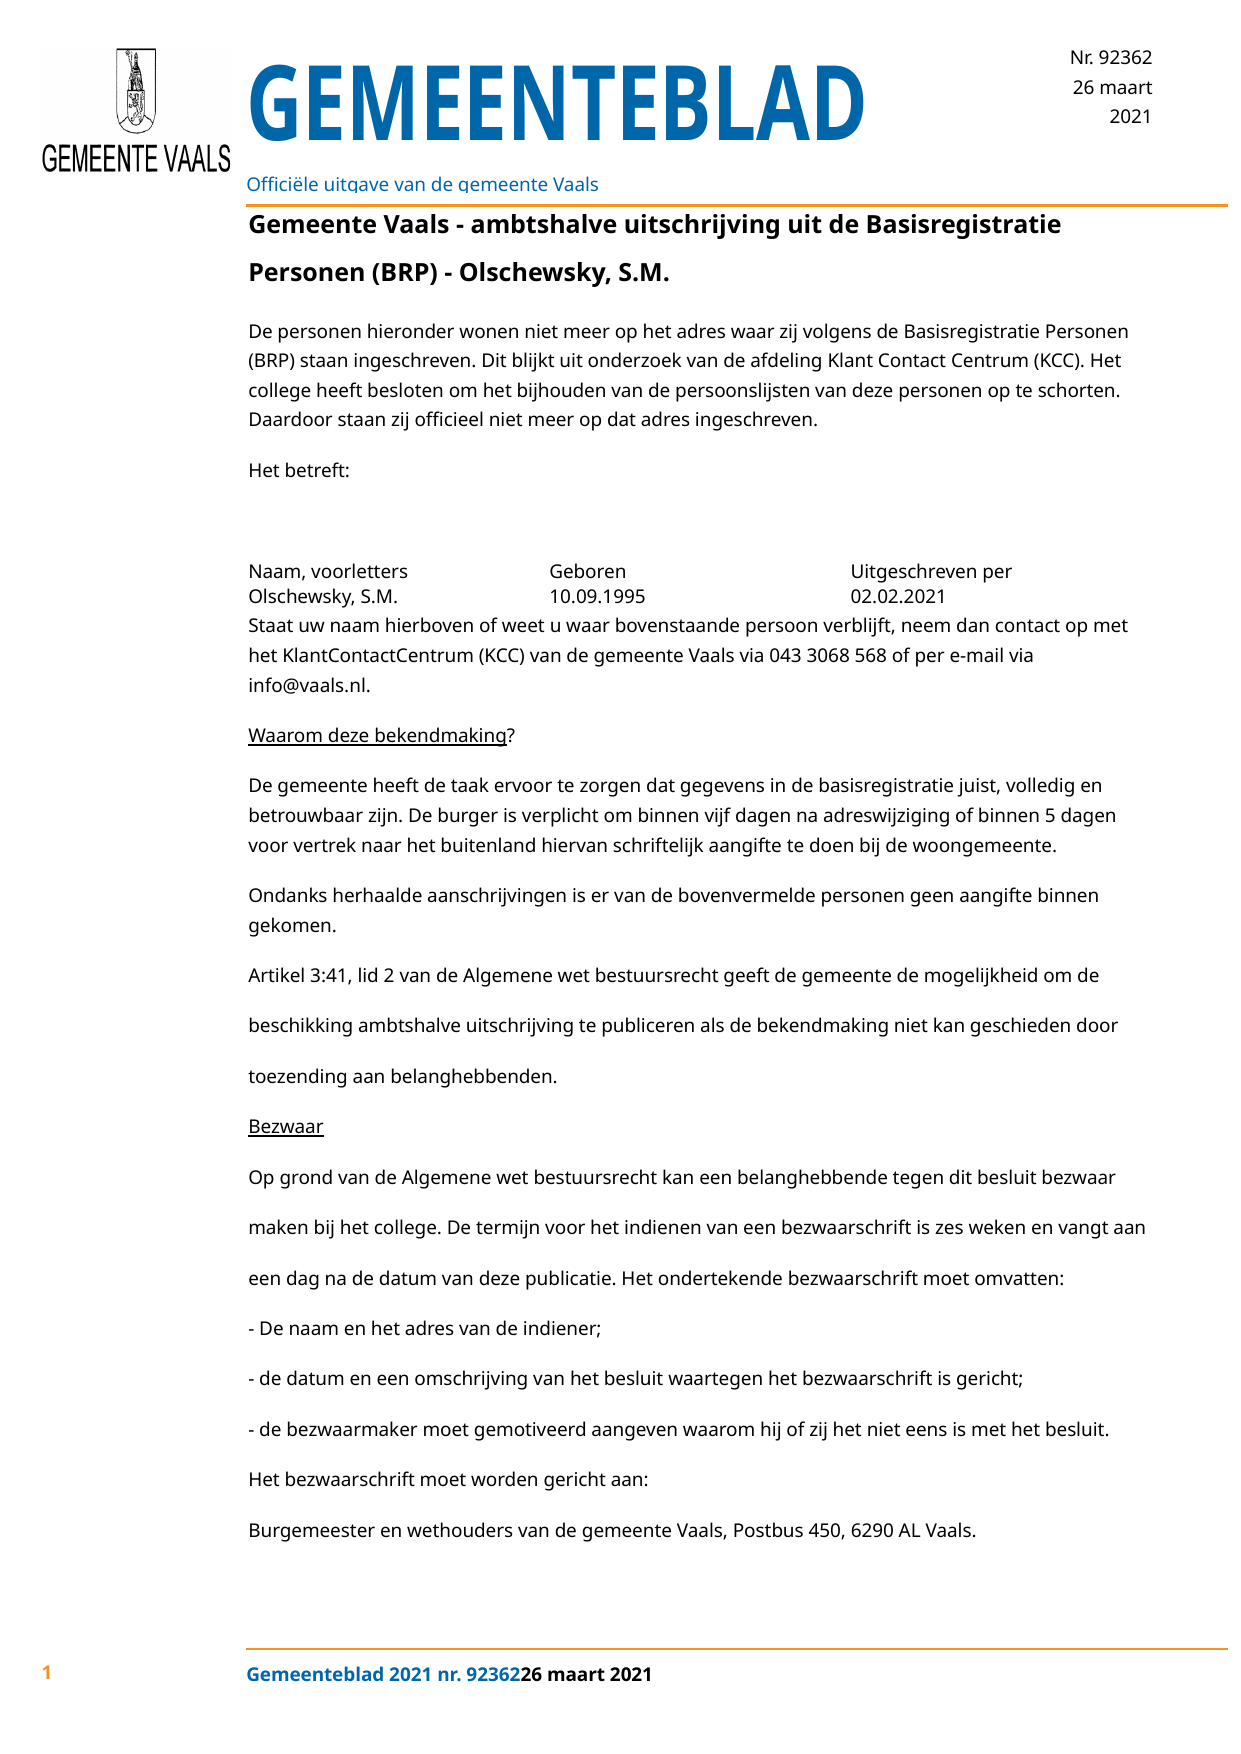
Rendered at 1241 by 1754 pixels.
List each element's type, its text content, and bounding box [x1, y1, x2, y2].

text Gemeente Vaals - ambtshalve uitschrijving uit de Basisregistratie Personen (BRP) - Olschewsky, S.M. [248, 207, 1152, 288]
table_header Uitgeschreven per [850, 558, 1152, 584]
table_header Naam, voorletters [248, 558, 549, 584]
text beschikking ambtshalve uitschrijving te publiceren als de bekendmaking niet kan geschieden door [248, 1013, 1152, 1038]
text - De naam en het adres van de indiener; [248, 1315, 1152, 1341]
text Het betreft: [248, 457, 1152, 483]
table_cell 02.02.2021 [850, 584, 1152, 609]
text Het bezwaarschrift moet worden gericht aan: [248, 1466, 1152, 1492]
picture [41, 47, 231, 172]
table_cell Olschewsky, S.M. [248, 584, 549, 609]
text Waarom deze bekendmaking? [248, 722, 1152, 748]
text Staat uw naam hierboven of weet u waar bovenstaande persoon verblijft, neem dan contact op met het KlantContactCentrum (KCC) van de gemeente Vaals via 043 3068 568 of per e-mail via info@vaals.nl. [248, 613, 1152, 698]
text - de datum en een omschrijving van het besluit waartegen het bezwaarschrift is gericht; [248, 1366, 1152, 1391]
text een dag na de datum van deze publicatie. Het ondertekende bezwaarschrift moet omvatten: [248, 1265, 1152, 1291]
table_header Geboren [549, 558, 850, 584]
text maken bij het college. De termijn voor het indienen van een bezwaarschrift is zes weken en vangt aan [248, 1214, 1152, 1240]
text - de bezwaarmaker moet gemotiveerd aangeven waarom hij of zij het niet eens is met het besluit. [248, 1416, 1152, 1442]
text Burgemeester en wethouders van de gemeente Vaals, Postbus 450, 6290 AL Vaals. [248, 1517, 1152, 1543]
text Bezwaar [248, 1113, 1152, 1139]
text Artikel 3:41, lid 2 van de Algemene wet bestuursrecht geeft de gemeente de mogelijkheid om de [248, 962, 1152, 988]
text De personen hieronder wonen niet meer op het adres waar zij volgens de Basisregistratie Personen (BRP) staan ingeschreven. Dit blijkt uit onderzoek van de afdeling Klant Contact Centrum (KCC). Het college heeft besloten om het bijhouden van de persoonslijsten van deze personen op te schorten. Daardoor staan zij officieel niet meer op dat adres ingeschreven. [248, 318, 1152, 432]
text Ondanks herhaalde aanschrijvingen is er van de bovenvermelde personen geen aangifte binnen gekomen. [248, 882, 1152, 938]
table_cell 10.09.1995 [549, 584, 850, 609]
text De gemeente heeft de taak ervoor te zorgen dat gegevens in de basisregistratie juist, volledig en betrouwbaar zijn. De burger is verplicht om binnen vijf dagen na adreswijziging of binnen 5 dagen voor vertrek naar het buitenland hiervan schriftelijk aangifte te doen bij de woongemeente. [248, 773, 1152, 858]
text Op grond van de Algemene wet bestuursrecht kan een belanghebbende tegen dit besluit bezwaar [248, 1164, 1152, 1190]
text toezending aan belanghebbenden. [248, 1063, 1152, 1089]
